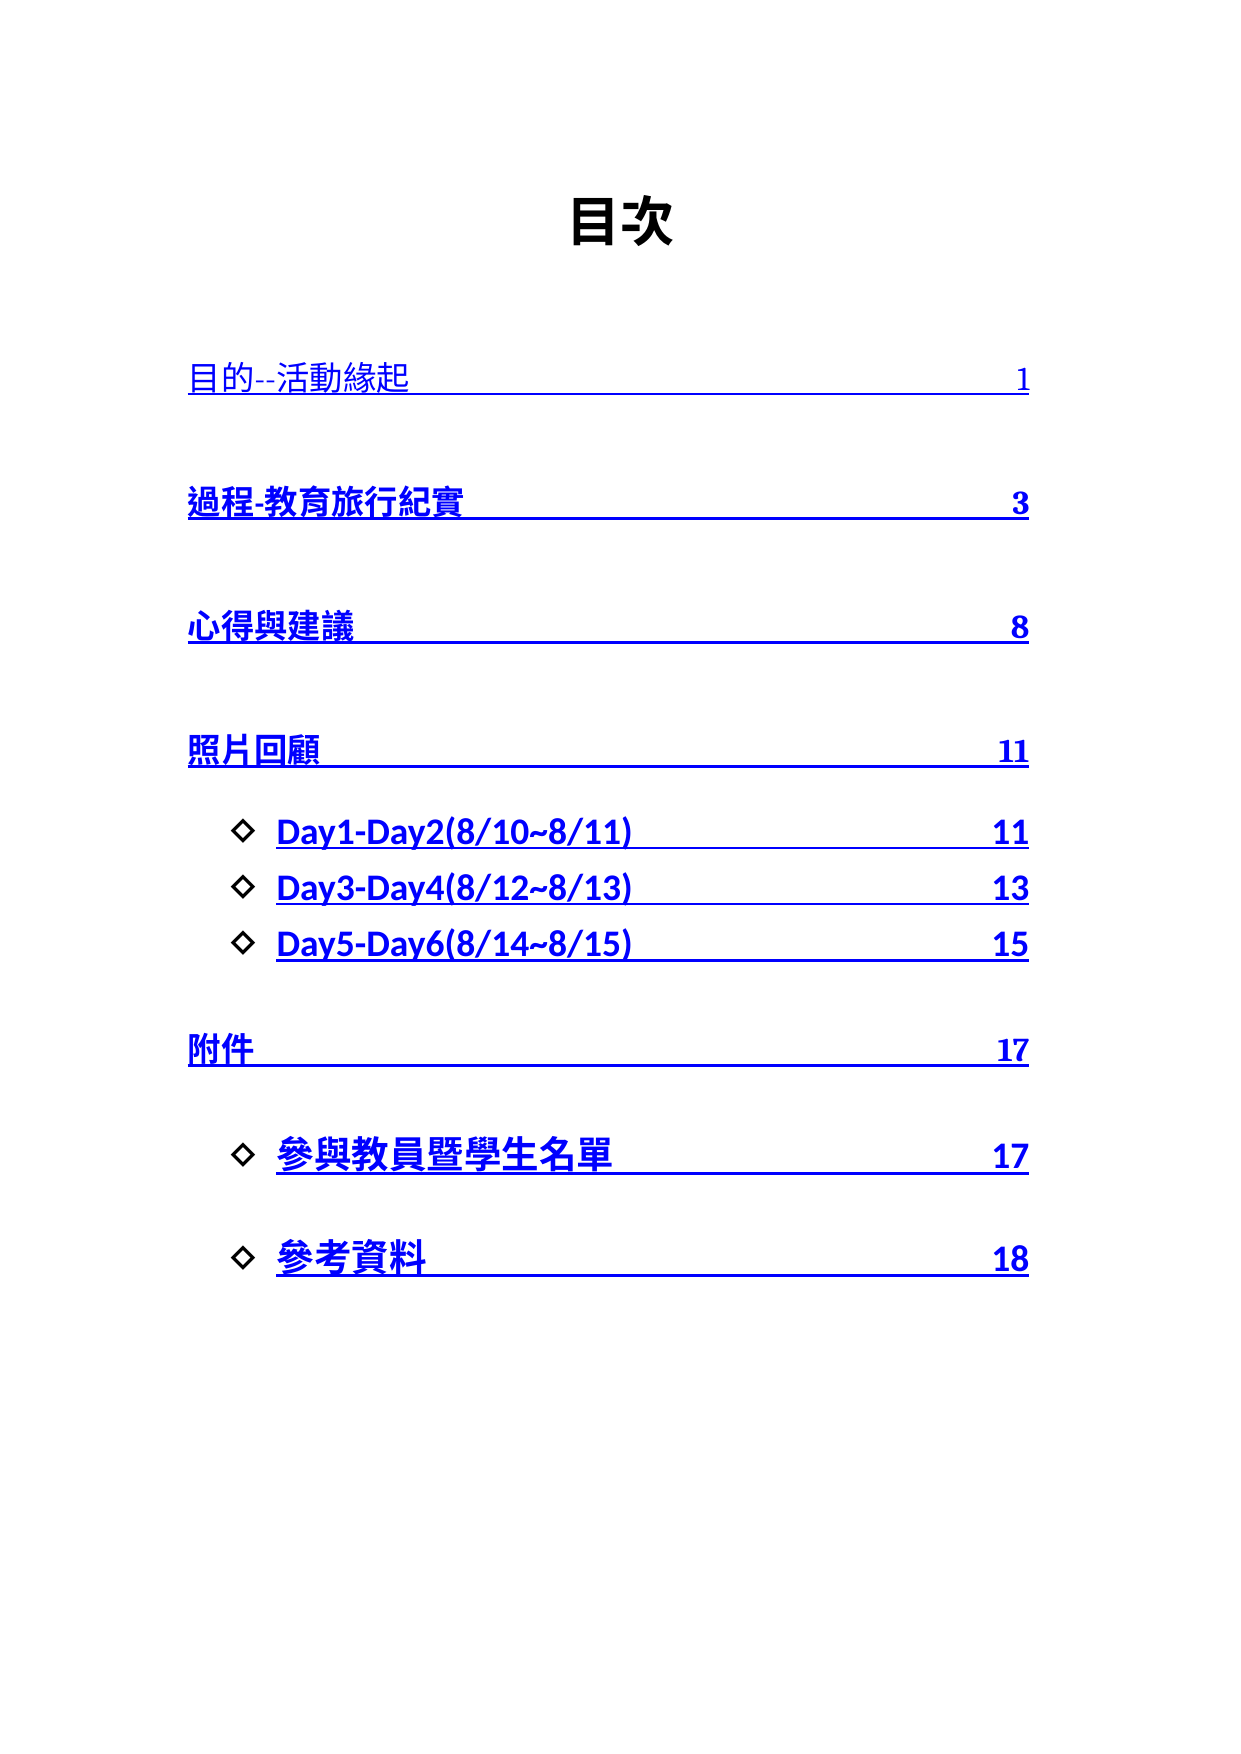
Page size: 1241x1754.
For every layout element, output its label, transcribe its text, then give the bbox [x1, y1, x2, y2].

subtitle 心得與建議 8 [187, 587, 1053, 662]
text 目次 [187, 162, 1053, 274]
subtitle 照片回顧 11 [187, 711, 1053, 786]
list 參與教員暨學生名單 17 [226, 1115, 1053, 1190]
list Day1-Day2(8/10~8/11) 11 [226, 816, 1053, 853]
list Day3-Day4(8/12~8/13) 13 [226, 872, 1053, 910]
list 參考資料 18 [226, 1217, 1053, 1292]
subtitle 過程-教育旅行紀實 3 [187, 462, 1053, 537]
subtitle 目的--活動緣起 1 [187, 338, 1053, 413]
list Day5-Day6(8/14~8/15) 15 [226, 928, 1053, 966]
subtitle 附件 17 [187, 1010, 1053, 1085]
